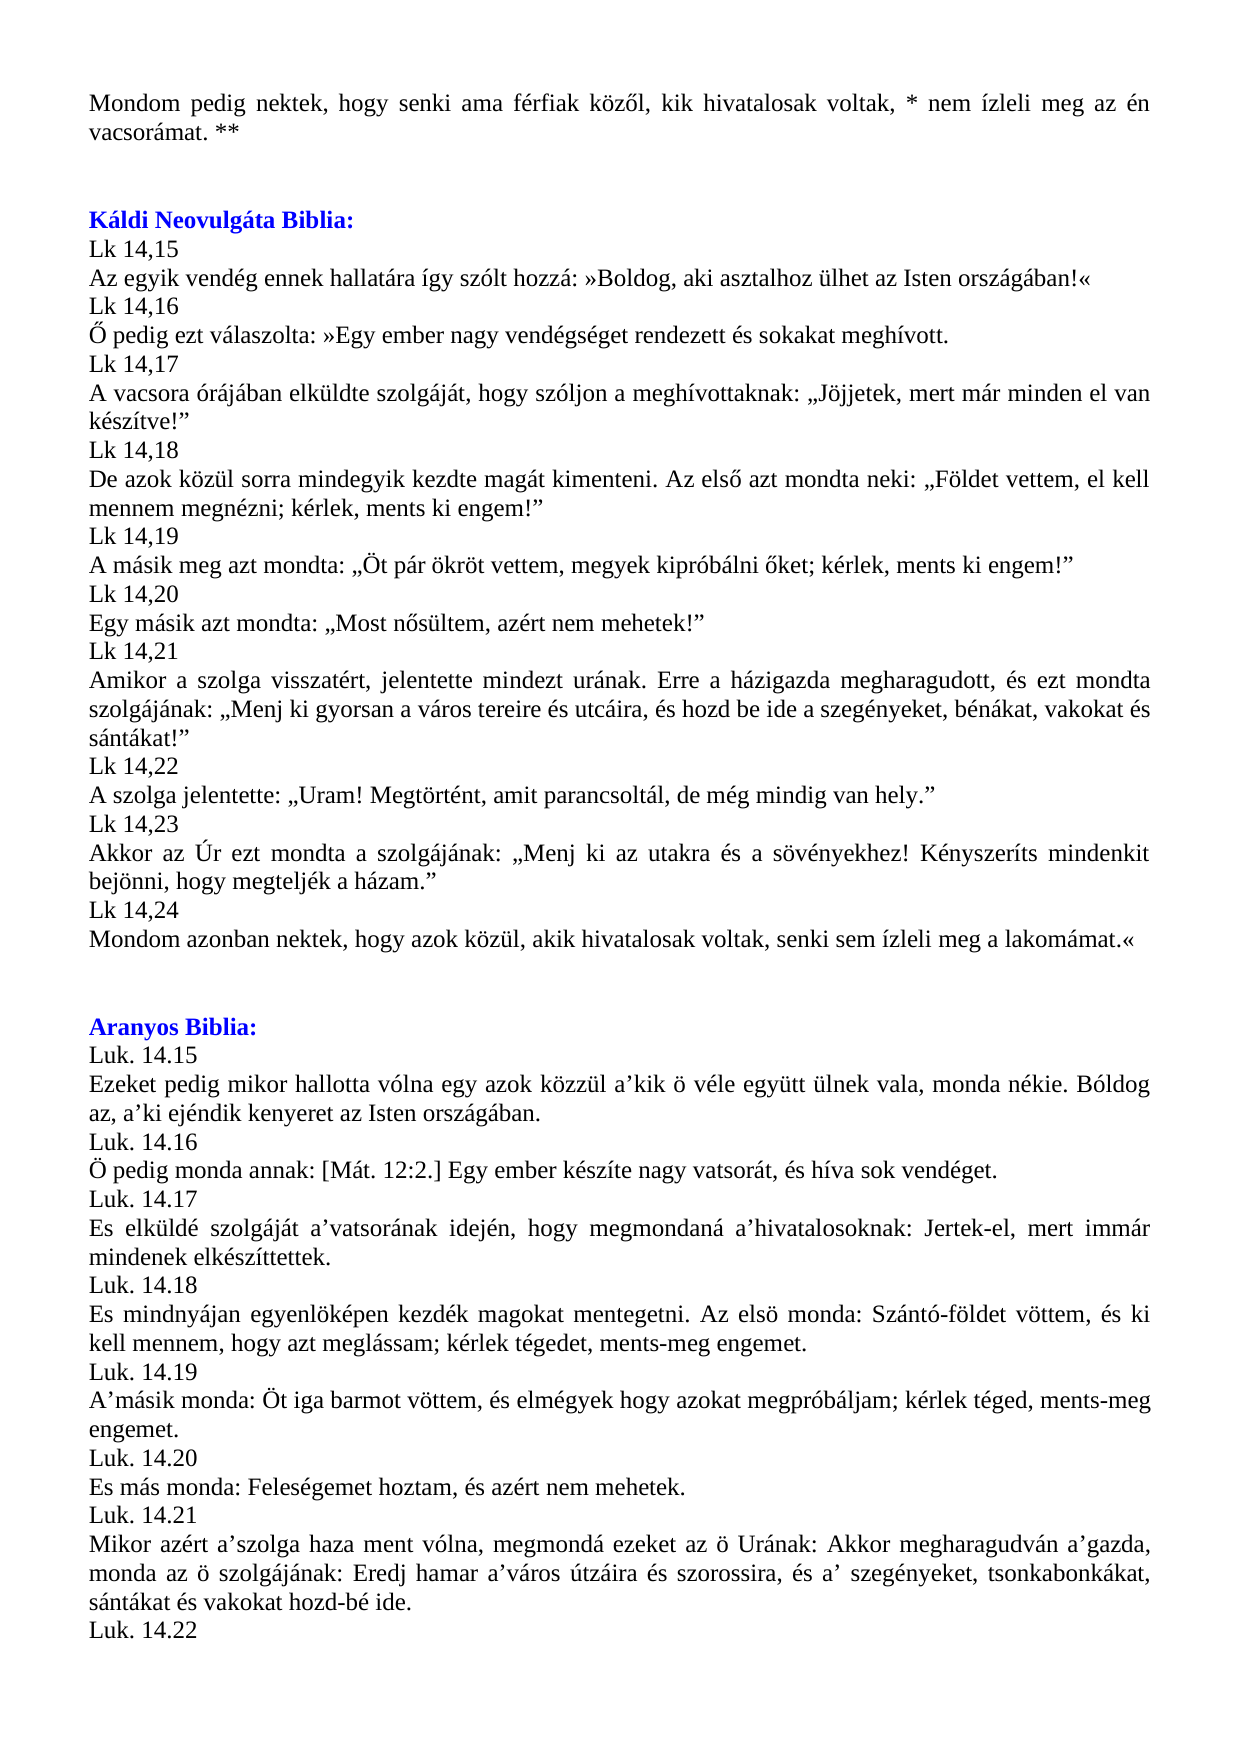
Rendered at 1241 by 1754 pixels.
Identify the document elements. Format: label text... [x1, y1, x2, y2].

text A’másik monda: Öt iga barmot vöttem, és elmégyek hogy azokat megpróbáljam; kérlek téged, ments-meg engemet. [88, 1385, 1152, 1443]
text Lk 14,21 [88, 636, 1152, 665]
text Mondom azonban nektek, hogy azok közül, akik hivatalosak voltak, senki sem ízleli meg a lakomámat.« [88, 924, 1152, 953]
text Luk. 14.21 [88, 1500, 1152, 1529]
text A másik meg azt mondta: „Öt pár ökröt vettem, megyek kipróbálni őket; kérlek, ments ki engem!” [88, 550, 1152, 579]
text Es mindnyájan egyenlöképen kezdék magokat mentegetni. Az elsö monda: Szántó-földet vöttem, és ki kell mennem, hogy azt meglássam; kérlek tégedet, ments-meg engemet. [88, 1299, 1152, 1357]
text Az egyik vendég ennek hallatára így szólt hozzá: »Boldog, aki asztalhoz ülhet az Isten országában!« [88, 263, 1152, 291]
text Lk 14,18 [88, 435, 1152, 464]
text Mikor azért a’szolga haza ment vólna, megmondá ezeket az ö Urának: Akkor megharagudván a’gazda, monda az ö szolgájának: Eredj hamar a’város útzáira és szorossira, és a’ szegényeket, tsonkabonkákat, sántákat és vakokat hozd-bé ide. [88, 1529, 1152, 1615]
text De azok közül sorra mindegyik kezdte magát kimenteni. Az első azt mondta neki: „Földet vettem, el kell mennem megnézni; kérlek, ments ki engem!” [88, 464, 1152, 521]
text Amikor a szolga visszatért, jelentette mindezt urának. Erre a házigazda megharagudott, és ezt mondta szolgájának: „Menj ki gyorsan a város tereire és utcáira, és hozd be ide a szegényeket, bénákat, vakokat és sántákat!” [88, 665, 1152, 751]
text Lk 14,19 [88, 521, 1152, 550]
text Lk 14,22 [88, 751, 1152, 780]
text Lk 14,24 [88, 895, 1152, 924]
text Lk 14,15 [88, 234, 1152, 263]
text Luk. 14.19 [88, 1357, 1152, 1385]
text Luk. 14.15 [88, 1040, 1152, 1069]
text Luk. 14.16 [88, 1127, 1152, 1155]
text Egy másik azt mondta: „Most nősültem, azért nem mehetek!” [88, 608, 1152, 636]
text Mondom pedig nektek, hogy senki ama férfiak közől, kik hivatalosak voltak, * nem ízleli meg az én vacsorámat. ** [88, 88, 1152, 146]
text Ezeket pedig mikor hallotta vólna egy azok közzül a’kik ö véle együtt ülnek vala, monda nékie. Bóldog az, a’ki ejéndik kenyeret az Isten országában. [88, 1069, 1152, 1127]
text Es elküldé szolgáját a’vatsorának idején, hogy megmondaná a’hivatalosoknak: Jertek-el, mert immár mindenek elkészíttettek. [88, 1213, 1152, 1270]
text Káldi Neovulgáta Biblia: [88, 205, 1152, 234]
text Es más monda: Feleségemet hoztam, és azért nem mehetek. [88, 1472, 1152, 1500]
text Aranyos Biblia: [88, 1012, 1152, 1040]
text Ö pedig monda annak: [Mát. 12:2.] Egy ember készíte nagy vatsorát, és híva sok vendéget. [88, 1155, 1152, 1184]
text Lk 14,16 [88, 291, 1152, 320]
text Luk. 14.20 [88, 1443, 1152, 1472]
text Lk 14,23 [88, 809, 1152, 838]
text Lk 14,17 [88, 349, 1152, 378]
text A szolga jelentette: „Uram! Megtörtént, amit parancsoltál, de még mindig van hely.” [88, 780, 1152, 809]
text Luk. 14.17 [88, 1184, 1152, 1213]
text Lk 14,20 [88, 579, 1152, 608]
text A vacsora órájában elküldte szolgáját, hogy szóljon a meghívottaknak: „Jöjjetek, mert már minden el van készítve!” [88, 378, 1152, 435]
text Luk. 14.22 [88, 1615, 1152, 1644]
text Ő pedig ezt válaszolta: »Egy ember nagy vendégséget rendezett és sokakat meghívott. [88, 320, 1152, 349]
text Luk. 14.18 [88, 1270, 1152, 1299]
text Akkor az Úr ezt mondta a szolgájának: „Menj ki az utakra és a sövényekhez! Kényszeríts mindenkit bejönni, hogy megteljék a házam.” [88, 838, 1152, 895]
